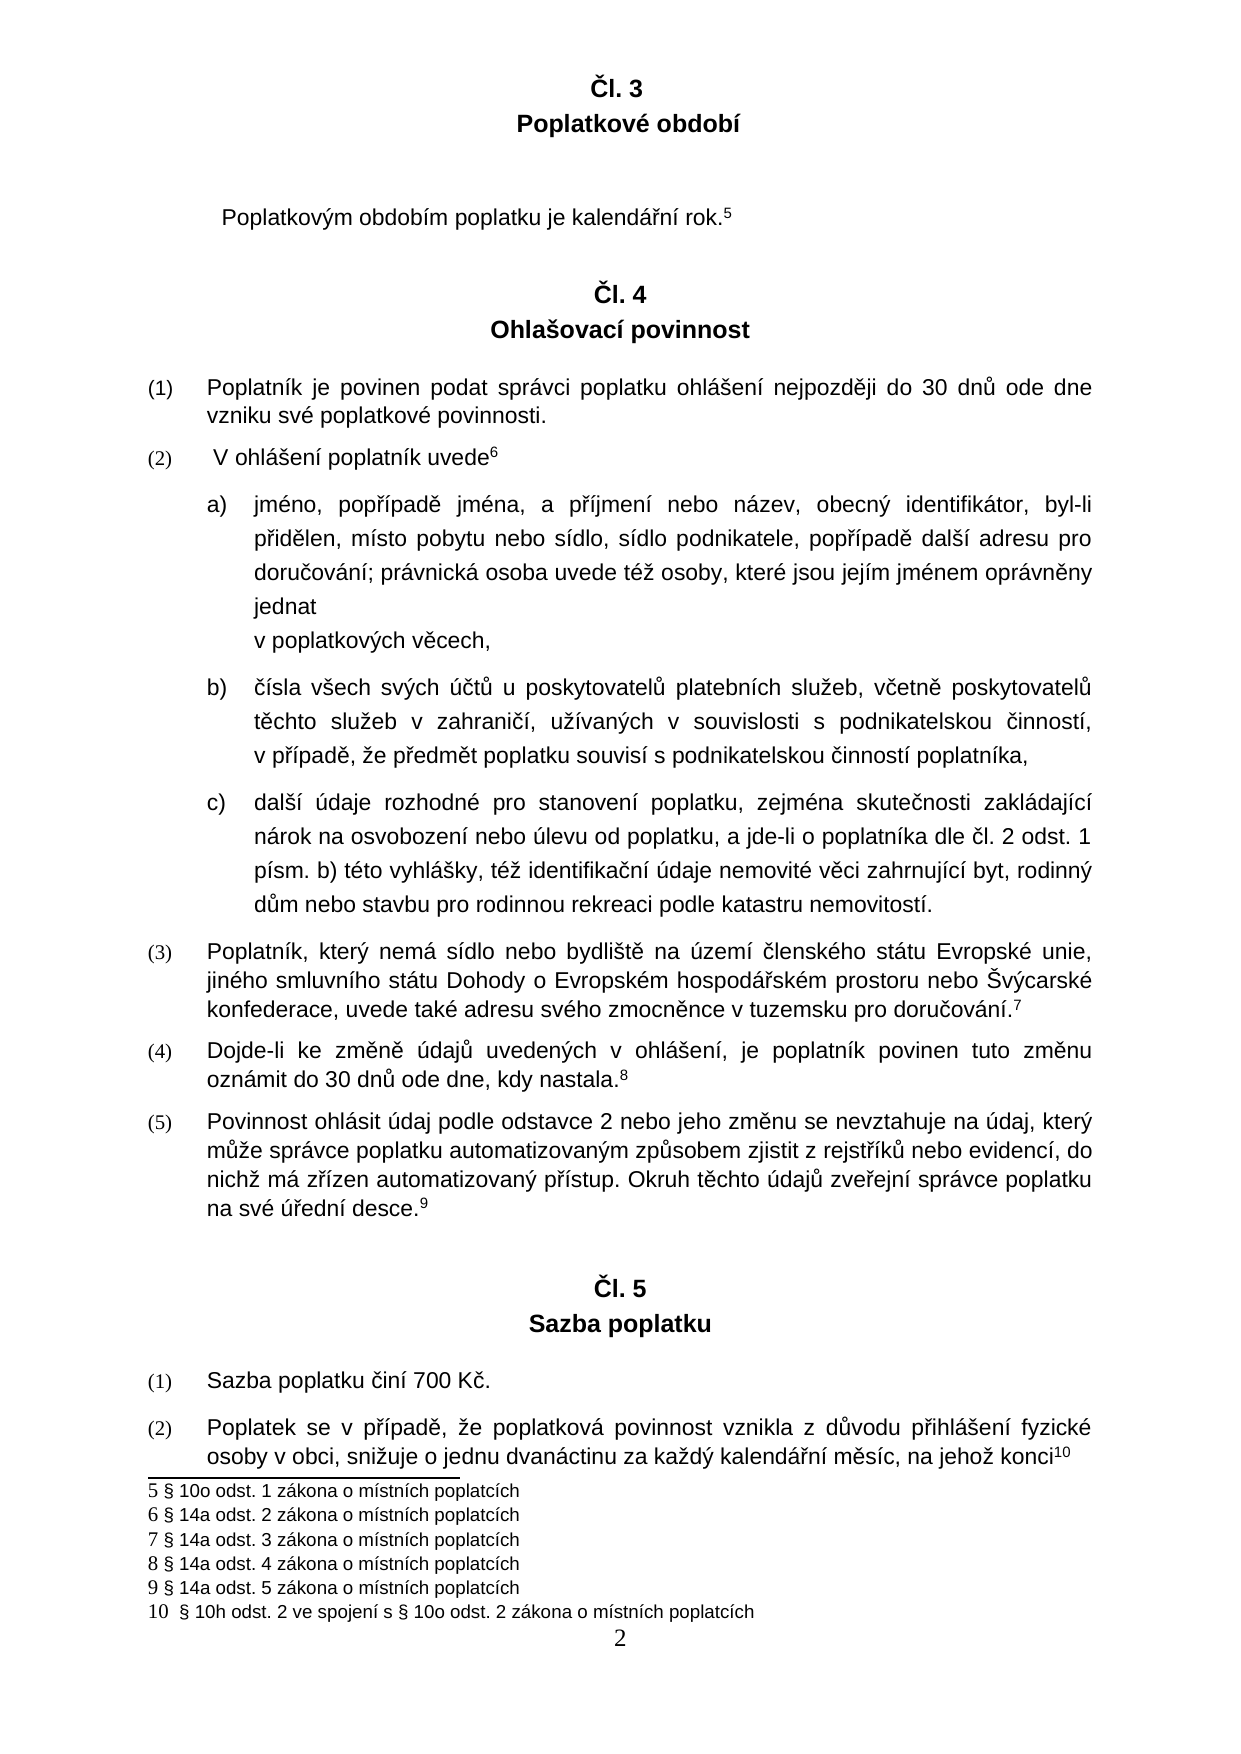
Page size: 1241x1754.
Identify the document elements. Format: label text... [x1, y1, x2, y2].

list § 10h odst. 2 ve spojení s § 10o odst. 2 zákona o místních poplatcích [148, 1599, 1093, 1623]
list Poplatek se v případě, že poplatková povinnost vznikla z důvodu přihlášení fyzické osoby v obci, snižuje o jednu dvanáctinu za každý kalendářní měsíc, na jehož konci [148, 1414, 1093, 1469]
text Čl. 5 [148, 1274, 1093, 1302]
list Dojde-li ke změně údajů uvedených v ohlášení, je poplatník povinen tuto změnu oznámit do 30 dnů ode dne, kdy nastala. [148, 1037, 1093, 1093]
list Povinnost ohlásit údaj podle odstavce 2 nebo jeho změnu se nevztahuje na údaj, který může správce poplatku automatizovaným způsobem zjistit z rejstříků nebo evidencí, do nichž má zřízen automatizovaný přístup. Okruh těchto údajů zveřejní správce poplatku na své úřední desce. [148, 1108, 1093, 1221]
text Poplatkové období [510, 109, 1093, 137]
list jméno, popřípadě jména, a příjmení nebo název, obecný identifikátor, byl-li přidělen, místo pobytu nebo sídlo, sídlo podnikatele, popřípadě další adresu pro doručování; právnická osoba uvede též osoby, které jsou jejím jménem oprávněny jednat v poplatkových věcech, [207, 491, 1093, 653]
list Poplatník, který nemá sídlo nebo bydliště na území členského státu Evropské unie, jiného smluvního státu Dohody o Evropském hospodářském prostoru nebo Švýcarské konfederace, uvede také adresu svého zmocněnce v tuzemsku pro doručování. [148, 938, 1093, 1022]
list čísla všech svých účtů u poskytovatelů platebních služeb, včetně poskytovatelů těchto služeb v zahraničí, užívaných v souvislosti s podnikatelskou činností, v případě, že předmět poplatku souvisí s podnikatelskou činností poplatníka, [207, 674, 1093, 768]
list § 14a odst. 4 zákona o místních poplatcích [148, 1551, 1093, 1574]
text Čl. 4 [148, 281, 1093, 309]
text Čl. 3 [583, 74, 1093, 102]
list V ohlášení poplatník uvede [148, 444, 1093, 470]
list § 14a odst. 5 zákona o místních poplatcích [148, 1574, 1093, 1599]
text § 10o odst. 1 zákona o místních poplatcích [148, 1478, 1093, 1502]
list Sazba poplatku činí 700 Kč. [148, 1367, 1093, 1393]
list Poplatník je povinen podat správci poplatku ohlášení nejpozději do 30 dnů ode dne vzniku své poplatkové povinnosti. [148, 373, 1093, 429]
list § 14a odst. 3 zákona o místních poplatcích [148, 1526, 1093, 1551]
text Ohlašovací povinnost [148, 316, 1093, 344]
list další údaje rozhodné pro stanovení poplatku, zejména skutečnosti zakládající nárok na osvobození nebo úlevu od poplatku, a jde-li o poplatníka dle čl. 2 odst. 1 písm. b) této vyhlášky, též identifikační údaje nemovité věci zahrnující byt, rodinný dům nebo stavbu pro rodinnou rekreaci podle katastru nemovitostí. [207, 789, 1093, 918]
list § 14a odst. 2 zákona o místních poplatcích [148, 1502, 1093, 1526]
text Sazba poplatku [148, 1309, 1093, 1337]
text Poplatkovým obdobím poplatku je kalendářní rok. [148, 204, 1093, 231]
